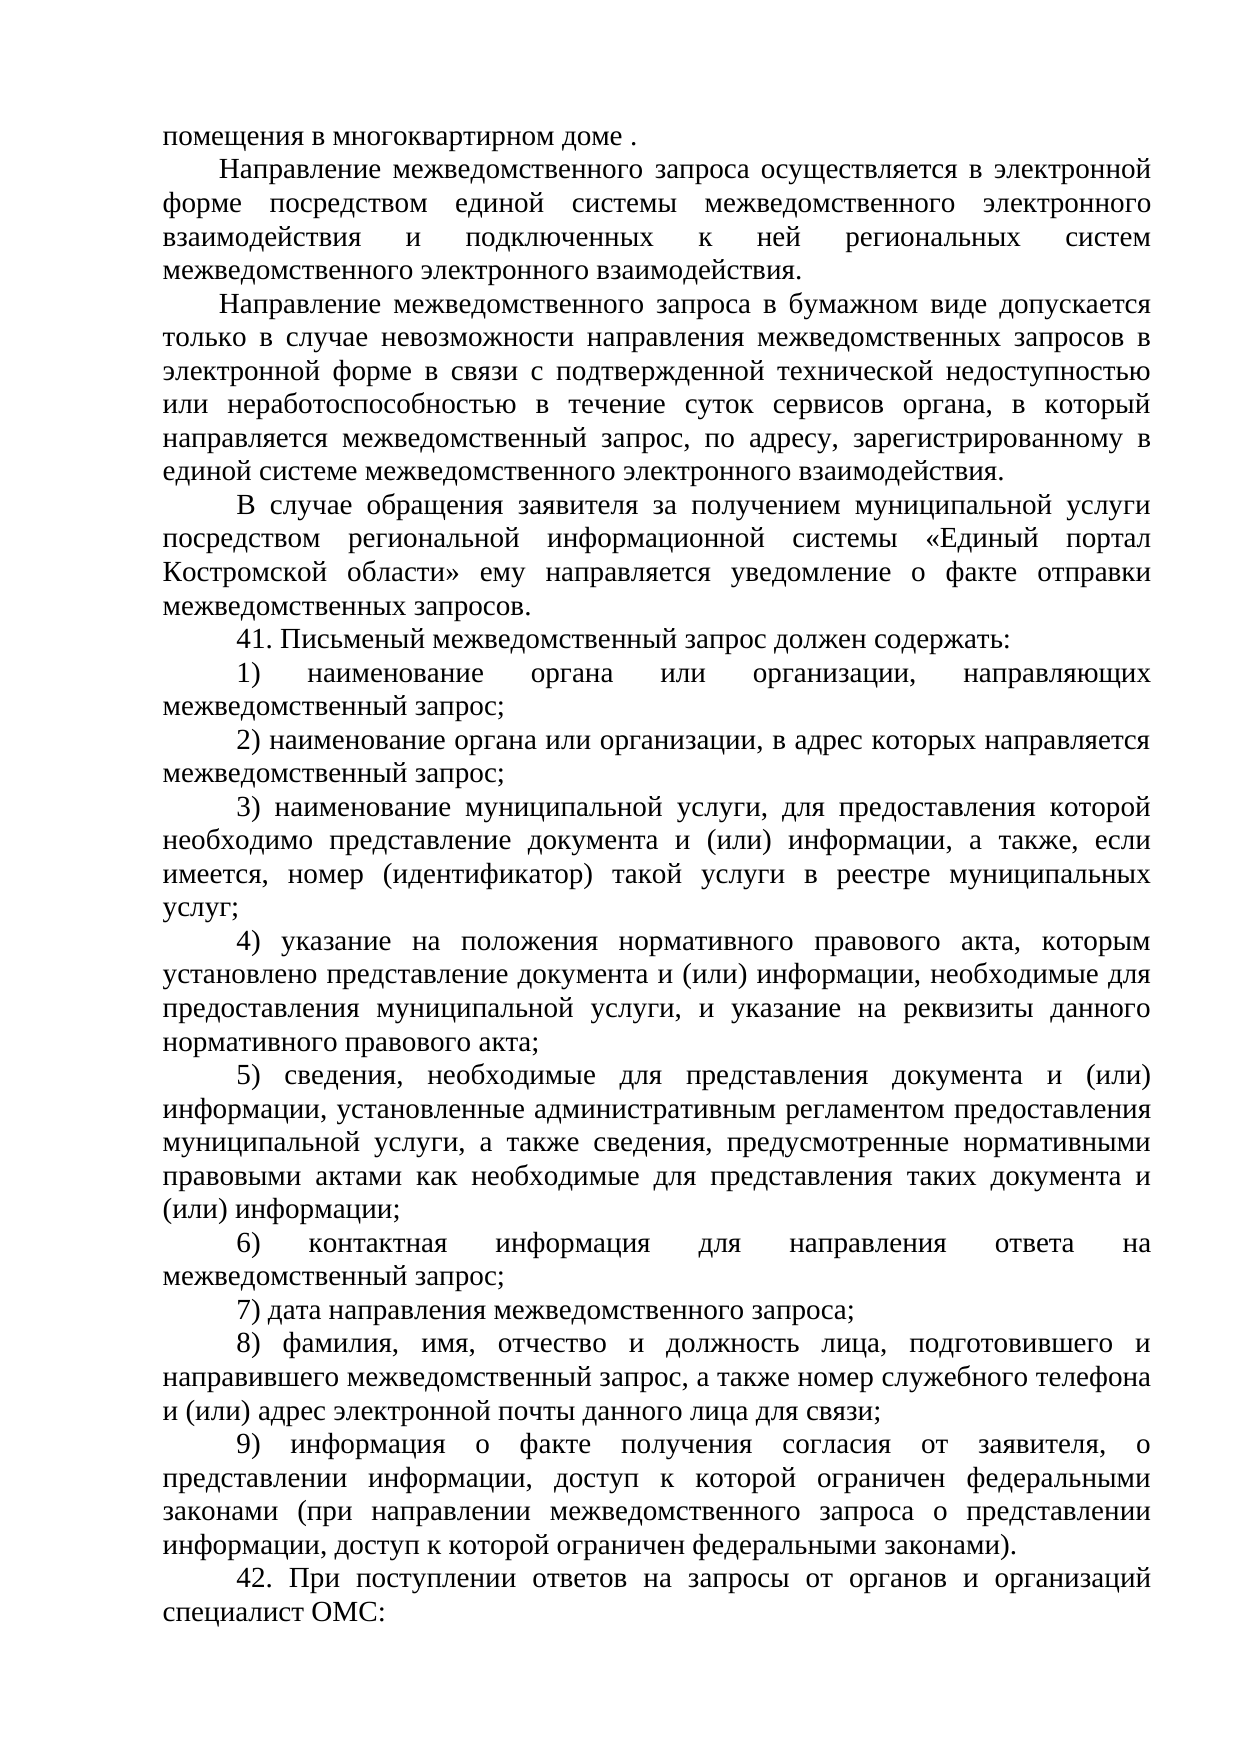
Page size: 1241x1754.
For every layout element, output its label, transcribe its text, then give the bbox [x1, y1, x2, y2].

text 7) дата направления межведомственного запроса; [162, 1292, 1152, 1326]
text 41. Письменый межведомственный запрос должен содержать: [162, 621, 1152, 655]
text помещения в многоквартирном доме . [162, 118, 1152, 152]
text В случае обращения заявителя за получением муниципальной услуги посредством региональной информационной системы «Единый портал Костромской области» ему направляется уведомление о факте отправки межведомственных запросов. [162, 487, 1152, 621]
text 9) информация о факте получения согласия от заявителя, о представлении информации, доступ к которой ограничен федеральными законами (при направлении межведомственного запроса о представлении информации, доступ к которой ограничен федеральными законами). [162, 1426, 1152, 1560]
text 42. При поступлении ответов на запросы от органов и организаций специалист ОМС: [162, 1560, 1152, 1627]
text Направление межведомственного запроса в бумажном виде допускается только в случае невозможности направления межведомственных запросов в электронной форме в связи с подтвержденной технической недоступностью или неработоспособностью в течение суток сервисов органа, в который направляется межведомственный запрос, по адресу, зарегистрированному в единой системе межведомственного электронного взаимодействия. [162, 286, 1152, 487]
text 8) фамилия, имя, отчество и должность лица, подготовившего и направившего межведомственный запрос, а также номер служебного телефона и (или) адрес электронной почты данного лица для связи; [162, 1326, 1152, 1426]
text 6) контактная информация для направления ответа на межведомственный запрос; [162, 1225, 1152, 1292]
text 2) наименование органа или организации, в адрес которых направляется межведомственный запрос; [162, 722, 1152, 789]
text 1) наименование органа или организации, направляющих межведомственный запрос; [162, 655, 1152, 722]
text 3) наименование муниципальной услуги, для предоставления которой необходимо представление документа и (или) информации, а также, если имеется, номер (идентификатор) такой услуги в реестре муниципальных услуг; [162, 789, 1152, 923]
text 4) указание на положения нормативного правового акта, которым установлено представление документа и (или) информации, необходимые для предоставления муниципальной услуги, и указание на реквизиты данного нормативного правового акта; [162, 923, 1152, 1057]
text Направление межведомственного запроса осуществляется в электронной форме посредством единой системы межведомственного электронного взаимодействия и подключенных к ней региональных систем межведомственного электронного взаимодействия. [162, 152, 1152, 286]
text 5) сведения, необходимые для представления документа и (или) информации, установленные административным регламентом предоставления муниципальной услуги, а также сведения, предусмотренные нормативными правовыми актами как необходимые для представления таких документа и (или) информации; [162, 1057, 1152, 1225]
